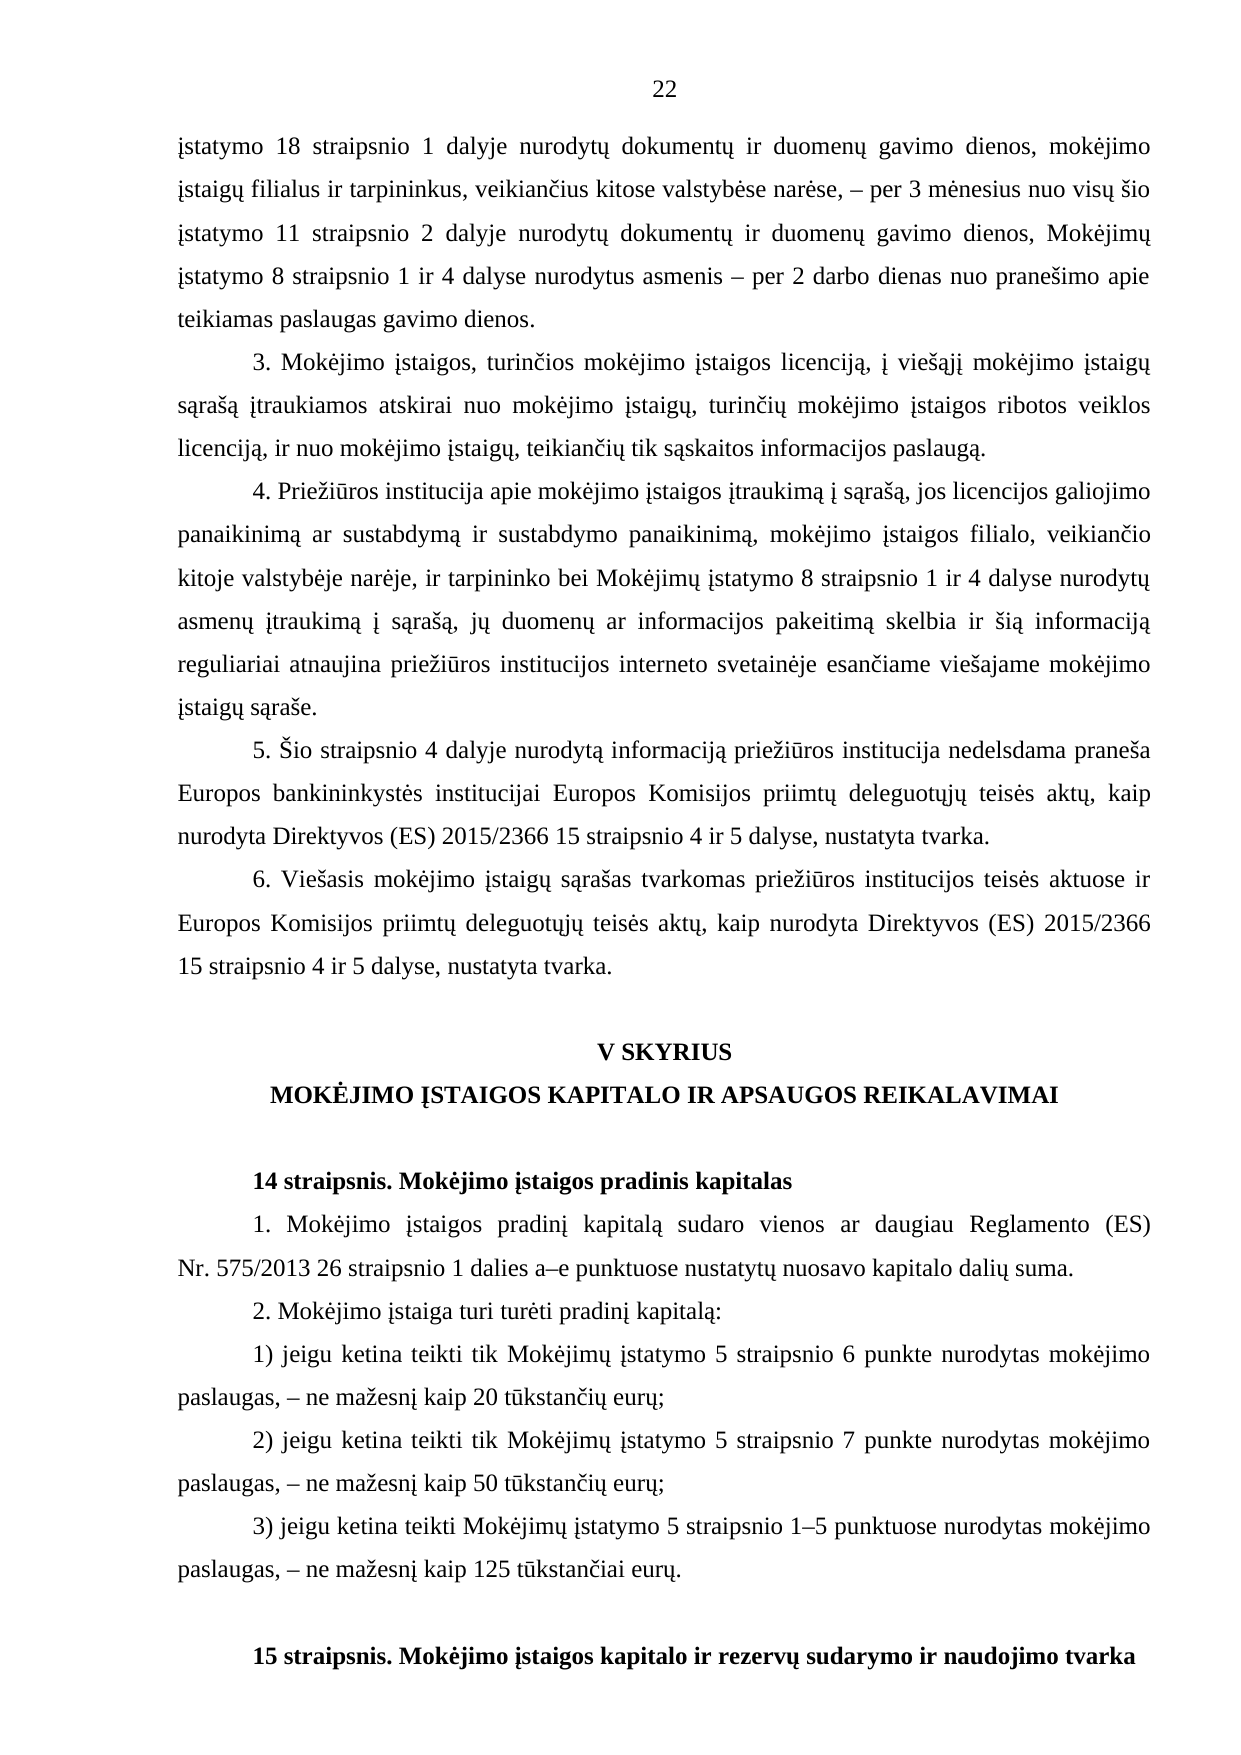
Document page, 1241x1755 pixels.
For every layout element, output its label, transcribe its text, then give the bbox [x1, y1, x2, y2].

text 6. Viešasis mokėjimo įstaigų sąrašas tvarkomas priežiūros institucijos teisės aktuose ir Europos Komisijos priimtų deleguotųjų teisės aktų, kaip nurodyta Direktyvos (ES) 2015/2366 15 straipsnio 4 ir 5 dalyse, nustatyta tvarka. [177, 864, 1152, 979]
text 2) jeigu ketina teikti tik Mokėjimų įstatymo 5 straipsnio 7 punkte nurodytas mokėjimo paslaugas, – ne mažesnį kaip 50 tūkstančių eurų; [177, 1425, 1152, 1497]
text 3. Mokėjimo įstaigos, turinčios mokėjimo įstaigos licenciją, į viešąjį mokėjimo įstaigų sąrašą įtraukiamos atskirai nuo mokėjimo įstaigų, turinčių mokėjimo įstaigos ribotos veiklos licenciją, ir nuo mokėjimo įstaigų, teikiančių tik sąskaitos informacijos paslaugą. [177, 347, 1152, 462]
text 1) jeigu ketina teikti tik Mokėjimų įstatymo 5 straipsnio 6 punkte nurodytas mokėjimo paslaugas, – ne mažesnį kaip 20 tūkstančių eurų; [177, 1339, 1152, 1411]
text 14 straipsnis. Mokėjimo įstaigos pradinis kapitalas [177, 1166, 1152, 1195]
text 15 straipsnis. Mokėjimo įstaigos kapitalo ir rezervų sudarymo ir naudojimo tvarka [177, 1641, 1152, 1669]
text 3) jeigu ketina teikti Mokėjimų įstatymo 5 straipsnio 1–5 punktuose nurodytas mokėjimo paslaugas, – ne mažesnį kaip 125 tūkstančiai eurų. [177, 1511, 1152, 1583]
text įstatymo 18 straipsnio 1 dalyje nurodytų dokumentų ir duomenų gavimo dienos, mokėjimo įstaigų filialus ir tarpininkus, veikiančius kitose valstybėse narėse, – per 3 mėnesius nuo visų šio įstatymo 11 straipsnio 2 dalyje nurodytų dokumentų ir duomenų gavimo dienos, Mokėjimų įstatymo 8 straipsnio 1 ir 4 dalyse nurodytus asmenis – per 2 darbo dienas nuo pranešimo apie teikiamas paslaugas gavimo dienos. [177, 131, 1152, 333]
text 2. Mokėjimo įstaiga turi turėti pradinį kapitalą: [177, 1296, 1152, 1324]
text V SKYRIUS [177, 1037, 1152, 1066]
text MOKĖJIMO ĮSTAIGOS KAPITALO IR APSAUGOS REIKALAVIMAI [177, 1080, 1152, 1109]
text 5. Šio straipsnio 4 dalyje nurodytą informaciją priežiūros institucija nedelsdama praneša Europos bankininkystės institucijai Europos Komisijos priimtų deleguotųjų teisės aktų, kaip nurodyta Direktyvos (ES) 2015/2366 15 straipsnio 4 ir 5 dalyse, nustatyta tvarka. [177, 735, 1152, 850]
text 1. Mokėjimo įstaigos pradinį kapitalą sudaro vienos ar daugiau Reglamento (ES) Nr. 575/2013 26 straipsnio 1 dalies a–e punktuose nustatytų nuosavo kapitalo dalių suma. [177, 1209, 1152, 1281]
text 4. Priežiūros institucija apie mokėjimo įstaigos įtraukimą į sąrašą, jos licencijos galiojimo panaikinimą ar sustabdymą ir sustabdymo panaikinimą, mokėjimo įstaigos filialo, veikiančio kitoje valstybėje narėje, ir tarpininko bei Mokėjimų įstatymo 8 straipsnio 1 ir 4 dalyse nurodytų asmenų įtraukimą į sąrašą, jų duomenų ar informacijos pakeitimą skelbia ir šią informaciją reguliariai atnaujina priežiūros institucijos interneto svetainėje esančiame viešajame mokėjimo įstaigų sąraše. [177, 476, 1152, 721]
